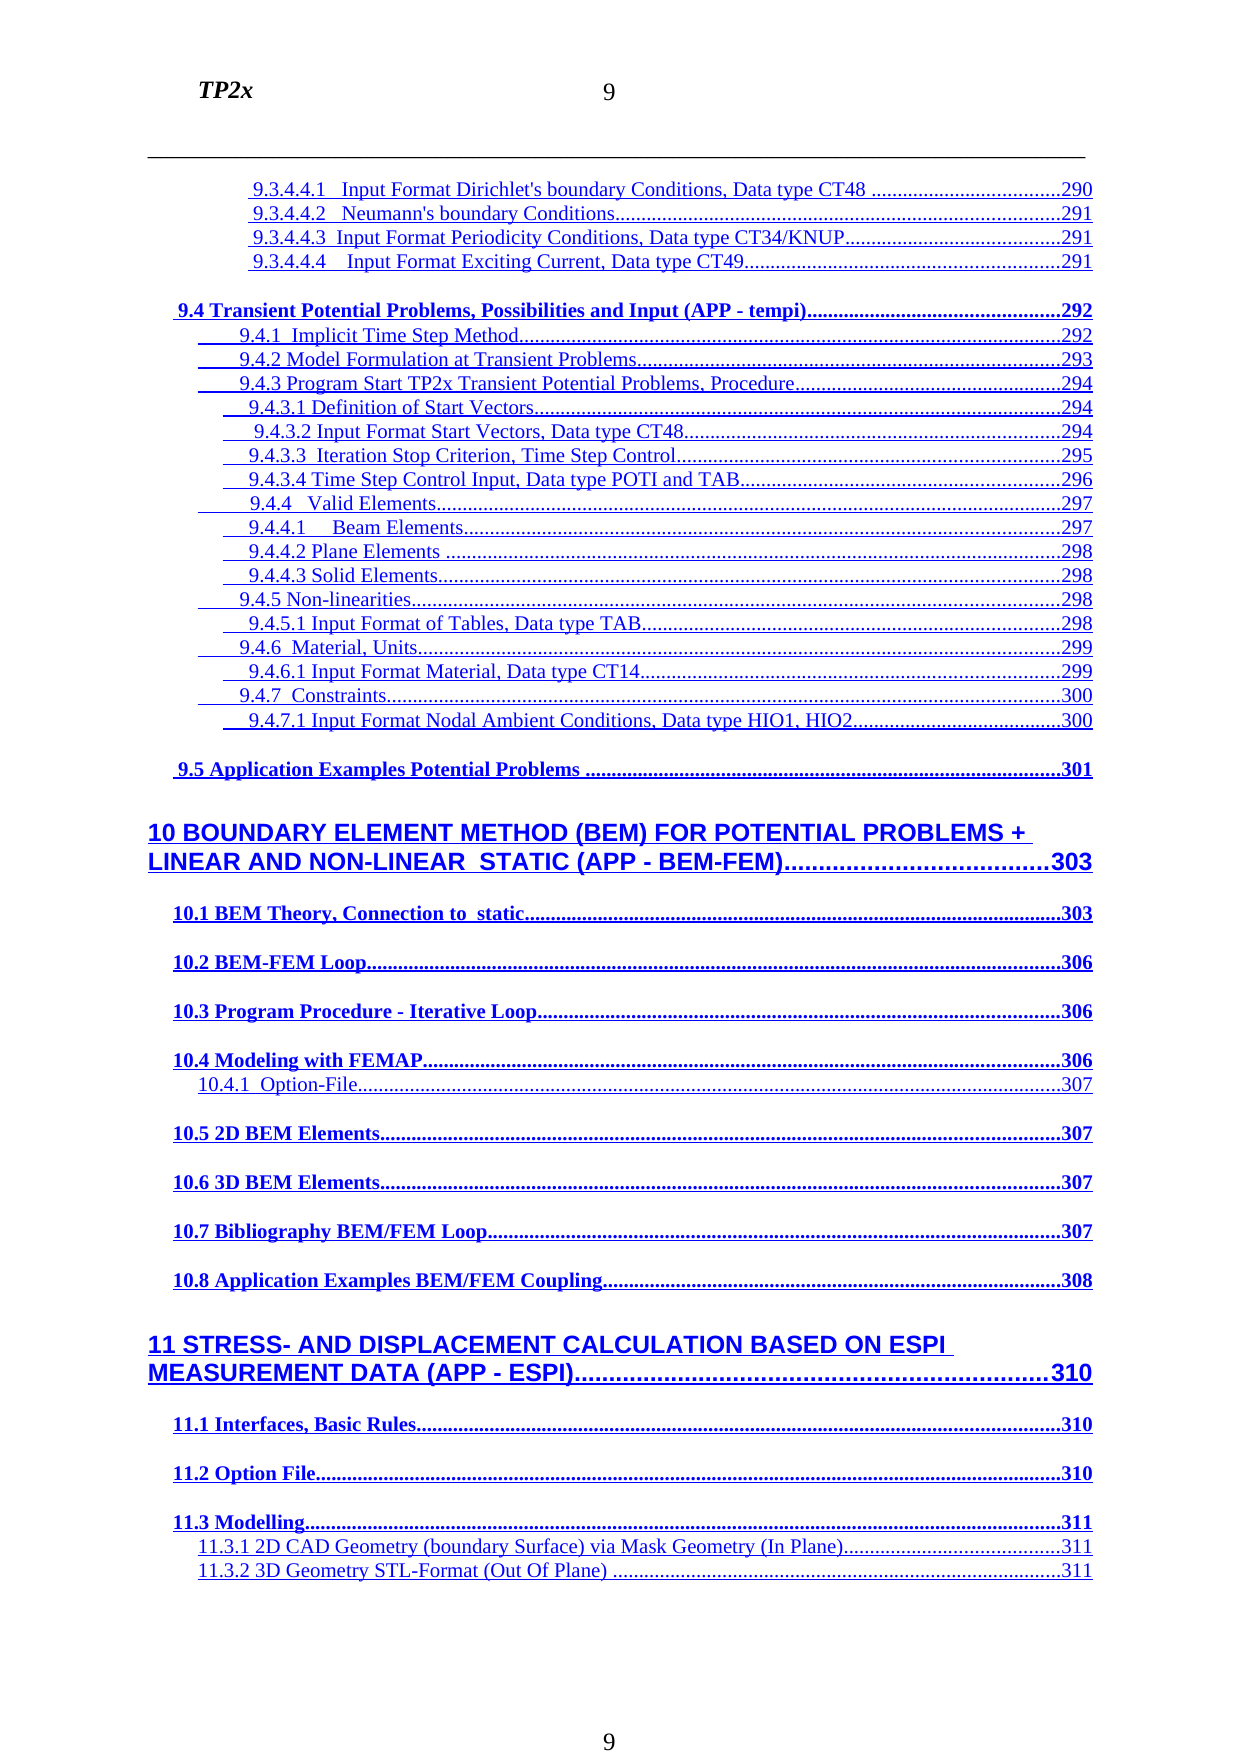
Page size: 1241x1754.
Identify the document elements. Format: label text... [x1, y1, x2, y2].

text 9.4.4 Valid Elements 297 [198, 491, 1092, 512]
text 10.4.1 Option-File 307 [198, 1072, 1092, 1093]
text 9.4.3.2 Input Format Start Vectors, Data type CT48 294 [223, 419, 1092, 440]
text 10.4 Modeling with FEMAP 306 [173, 1048, 1092, 1069]
text 9.4.3.4 Time Step Control Input, Data type POTI and TAB 296 [223, 467, 1092, 488]
text 10.5 2D BEM Elements 307 [173, 1121, 1092, 1142]
text 10.8 Application Examples BEM/FEM Coupling 308 [173, 1268, 1092, 1289]
text 11.2 Option File 310 [173, 1461, 1092, 1482]
text 9.4.7.1 Input Format Nodal Ambient Conditions, Data type HIO1, HIO2 300 [223, 707, 1092, 728]
text 9.4.3.1 Definition of Start Vectors 294 [223, 395, 1092, 415]
text 10.6 3D BEM Elements 307 [173, 1170, 1092, 1191]
text 10.3 Program Procedure - Iterative Loop 306 [173, 999, 1092, 1020]
text 10.1 BEM Theory, Connection to static 303 [173, 901, 1092, 921]
text 9.3.4.4.4 Input Format Exciting Current, Data type CT49 291 [248, 249, 1092, 270]
text 9.4.5.1 Input Format of Tables, Data type TAB 298 [223, 611, 1092, 632]
text 9.4.3 Program Start TP2x Transient Potential Problems, Procedure 294 [198, 371, 1092, 391]
text 9.4.2 Model Formulation at Transient Problems 293 [198, 347, 1092, 367]
text 9.4 Transient Potential Problems, Possibilities and Input (APP - tempi) 292 [173, 298, 1092, 319]
text 9.3.4.4.1 Input Format Dirichlet's boundary Conditions, Data type CT48 290 [248, 177, 1092, 198]
text 11.3 Modelling 311 [173, 1510, 1092, 1531]
text 9.3.4.4.2 Neumann's boundary Conditions 291 [248, 201, 1092, 222]
text 9.4.7 Constraints 300 [198, 683, 1092, 704]
text 9.4.3.3 Iteration Stop Criterion, Time Step Control 295 [223, 443, 1092, 464]
text 10 boundary Element Method (BEM) for Potential Problems + Linear and non-linear static (APP - bem-fem) 303 [148, 818, 1092, 872]
text 9.4.4.3 Solid Elements 298 [223, 563, 1092, 584]
text 9.4.4.1 Beam Elements 297 [223, 515, 1092, 536]
text 9.3.4.4.3 Input Format Periodicity Conditions, Data type CT34/KNUP 291 [248, 225, 1092, 246]
text 9.4.6 Material, Units 299 [198, 635, 1092, 656]
text 11.3.1 2D CAD Geometry (boundary Surface) via Mask Geometry (In Plane) 311 [198, 1534, 1092, 1555]
text 11.3.2 3D Geometry STL-Format (Out Of Plane) 311 [198, 1558, 1092, 1579]
text 11.1 Interfaces, Basic Rules 310 [173, 1412, 1092, 1433]
text 9.4.4.2 Plane Elements 298 [223, 539, 1092, 560]
text 9.4.6.1 Input Format Material, Data type CT14 299 [223, 659, 1092, 680]
text 9.4.5 Non-linearities 298 [198, 587, 1092, 608]
text 9.4.1 Implicit Time Step Method 292 [198, 322, 1092, 343]
text 10.7 Bibliography BEM/FEM Loop 307 [173, 1219, 1092, 1240]
text 10.2 BEM-FEM Loop 306 [173, 950, 1092, 970]
text 9.5 Application Examples Potential Problems 301 [173, 757, 1092, 777]
text 11 Stress- and Displacement Calculation Based on ESPI Measurement Data (APP - espi) 310 [148, 1330, 1092, 1383]
